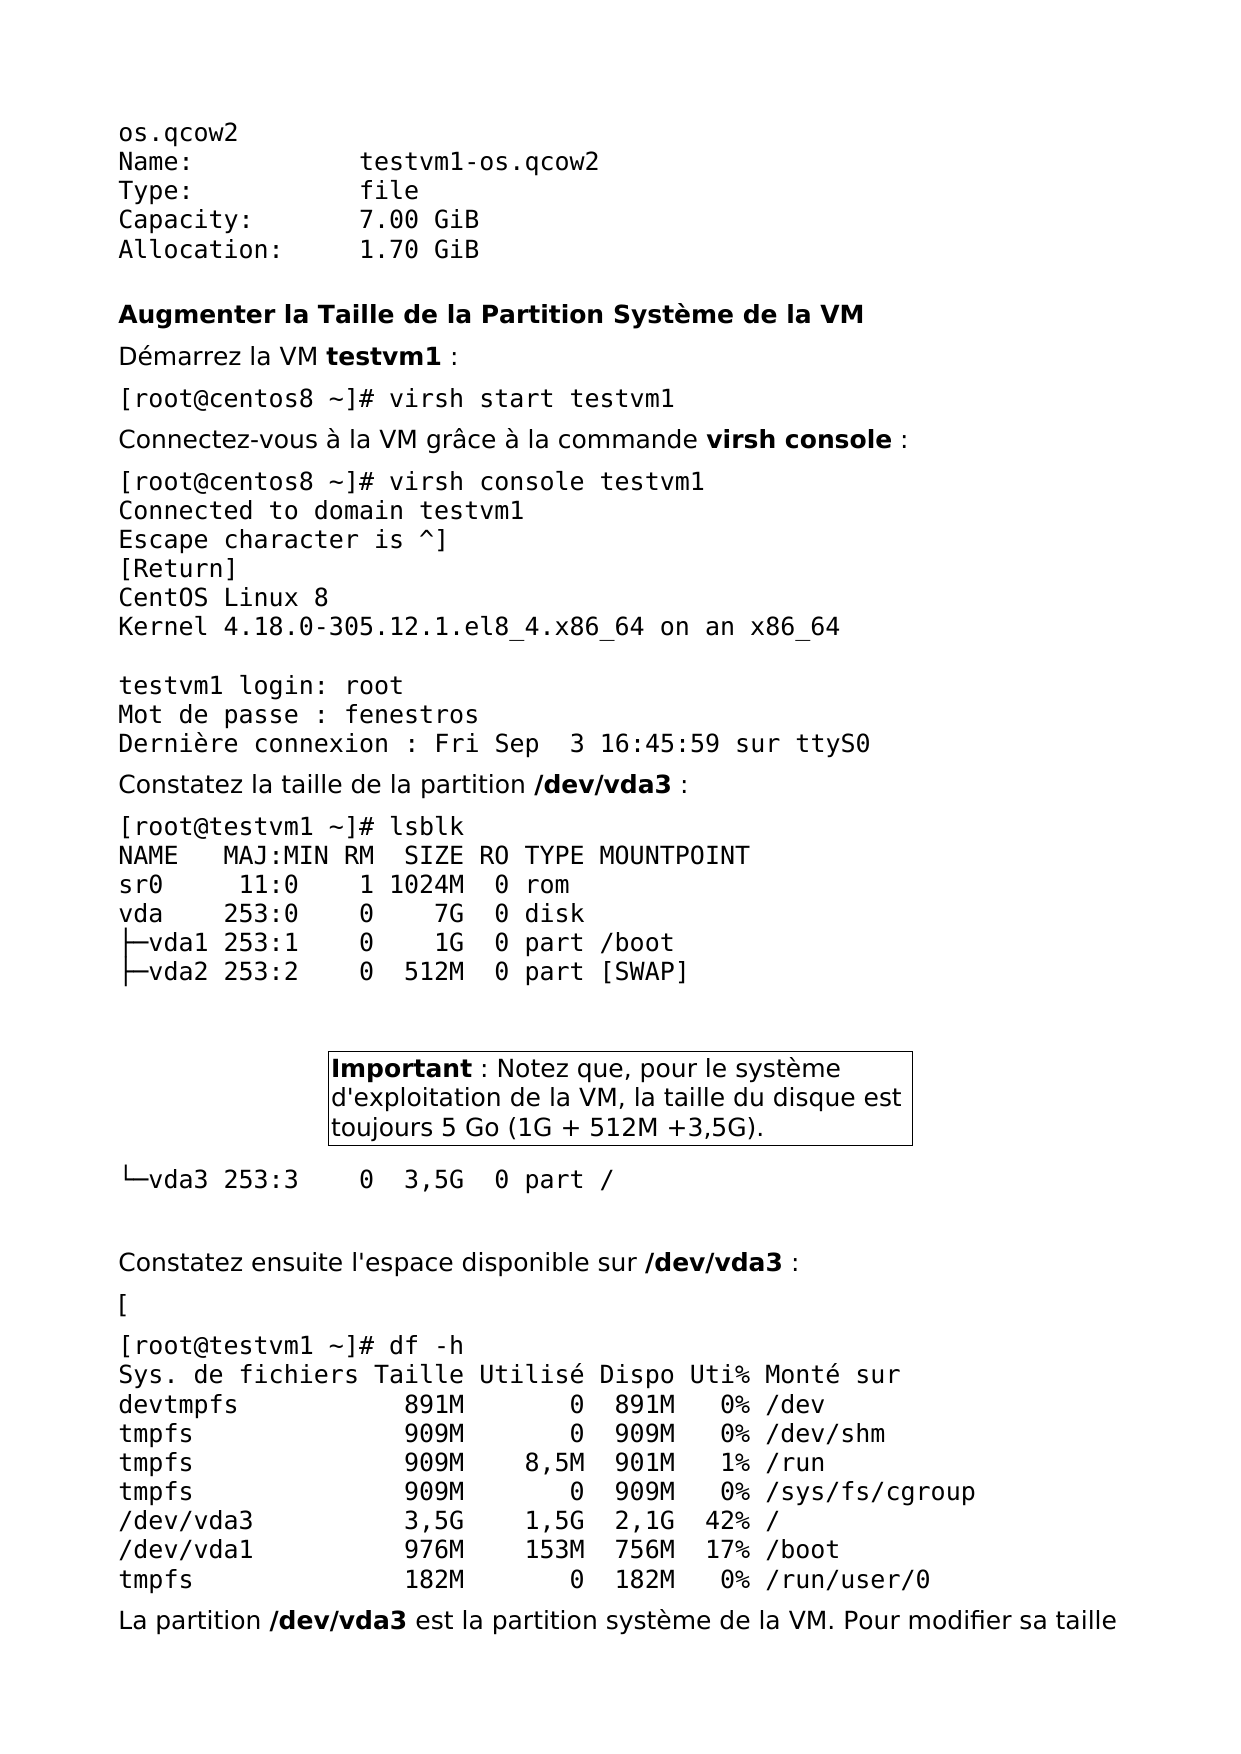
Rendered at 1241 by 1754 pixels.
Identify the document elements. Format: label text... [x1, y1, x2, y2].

text [root@testvm1 ~]# df -h Sys. de fichiers Taille Utilisé Dispo Uti% Monté sur devtmpfs 891M 0 891M 0% /dev tmpfs 909M 0 909M 0% /dev/shm tmpfs 909M 8,5M 901M 1% /run tmpfs 909M 0 909M 0% /sys/fs/cgroup /dev/vda3 3,5G 1,5G 2,1G 42% / /dev/vda1 976M 153M 756M 17% /boot tmpfs 182M 0 182M 0% /run/user/0 [118, 1332, 1122, 1594]
text Constatez la taille de la partition /dev/vda3 : [118, 770, 1122, 799]
text os.qcow2 Name: testvm1-os.qcow2 Type: file Capacity: 7.00 GiB Allocation: 1.70 GiB [118, 118, 1122, 264]
text Constatez ensuite l'espace disponible sur /dev/vda3 : [118, 1248, 1122, 1277]
table_header Important : Notez que, pour le système d'exploitation de la VM, la taille du disque est toujours 5 Go (1G + 512M +3,5G). [329, 1052, 912, 1145]
text Connectez-vous à la VM grâce à la commande virsh console : [118, 425, 1122, 454]
text [root@centos8 ~]# virsh start testvm1 [118, 384, 1122, 413]
text Démarrez la VM testvm1 : [118, 342, 1122, 372]
text [root@testvm1 ~]# lsblk NAME MAJ:MIN RM SIZE RO TYPE MOUNTPOINT sr0 11:0 1 1024M 0 rom vda 253:0 0 7G 0 disk ├─vda1 253:1 0 1G 0 part /boot ├─vda2 253:2 0 512M 0 part [SWAP] └─vda3 253:3 0 3,5G 0 part / [118, 812, 1122, 1195]
text La partition /dev/vda3 est la partition système de la VM. Pour modifier sa taille [118, 1606, 1122, 1635]
text [root@centos8 ~]# virsh console testvm1 Connected to domain testvm1 Escape character is ^] [Return] CentOS Linux 8 Kernel 4.18.0-305.12.1.el8_4.x86_64 on an x86_64 testvm1 login: root Mot de passe : fenestros Dernière connexion : Fri Sep 3 16:45:59 sur ttyS0 [118, 467, 1122, 758]
subtitle Augmenter la Taille de la Partition Système de la VM [118, 301, 1122, 330]
text [ [118, 1290, 1122, 1319]
